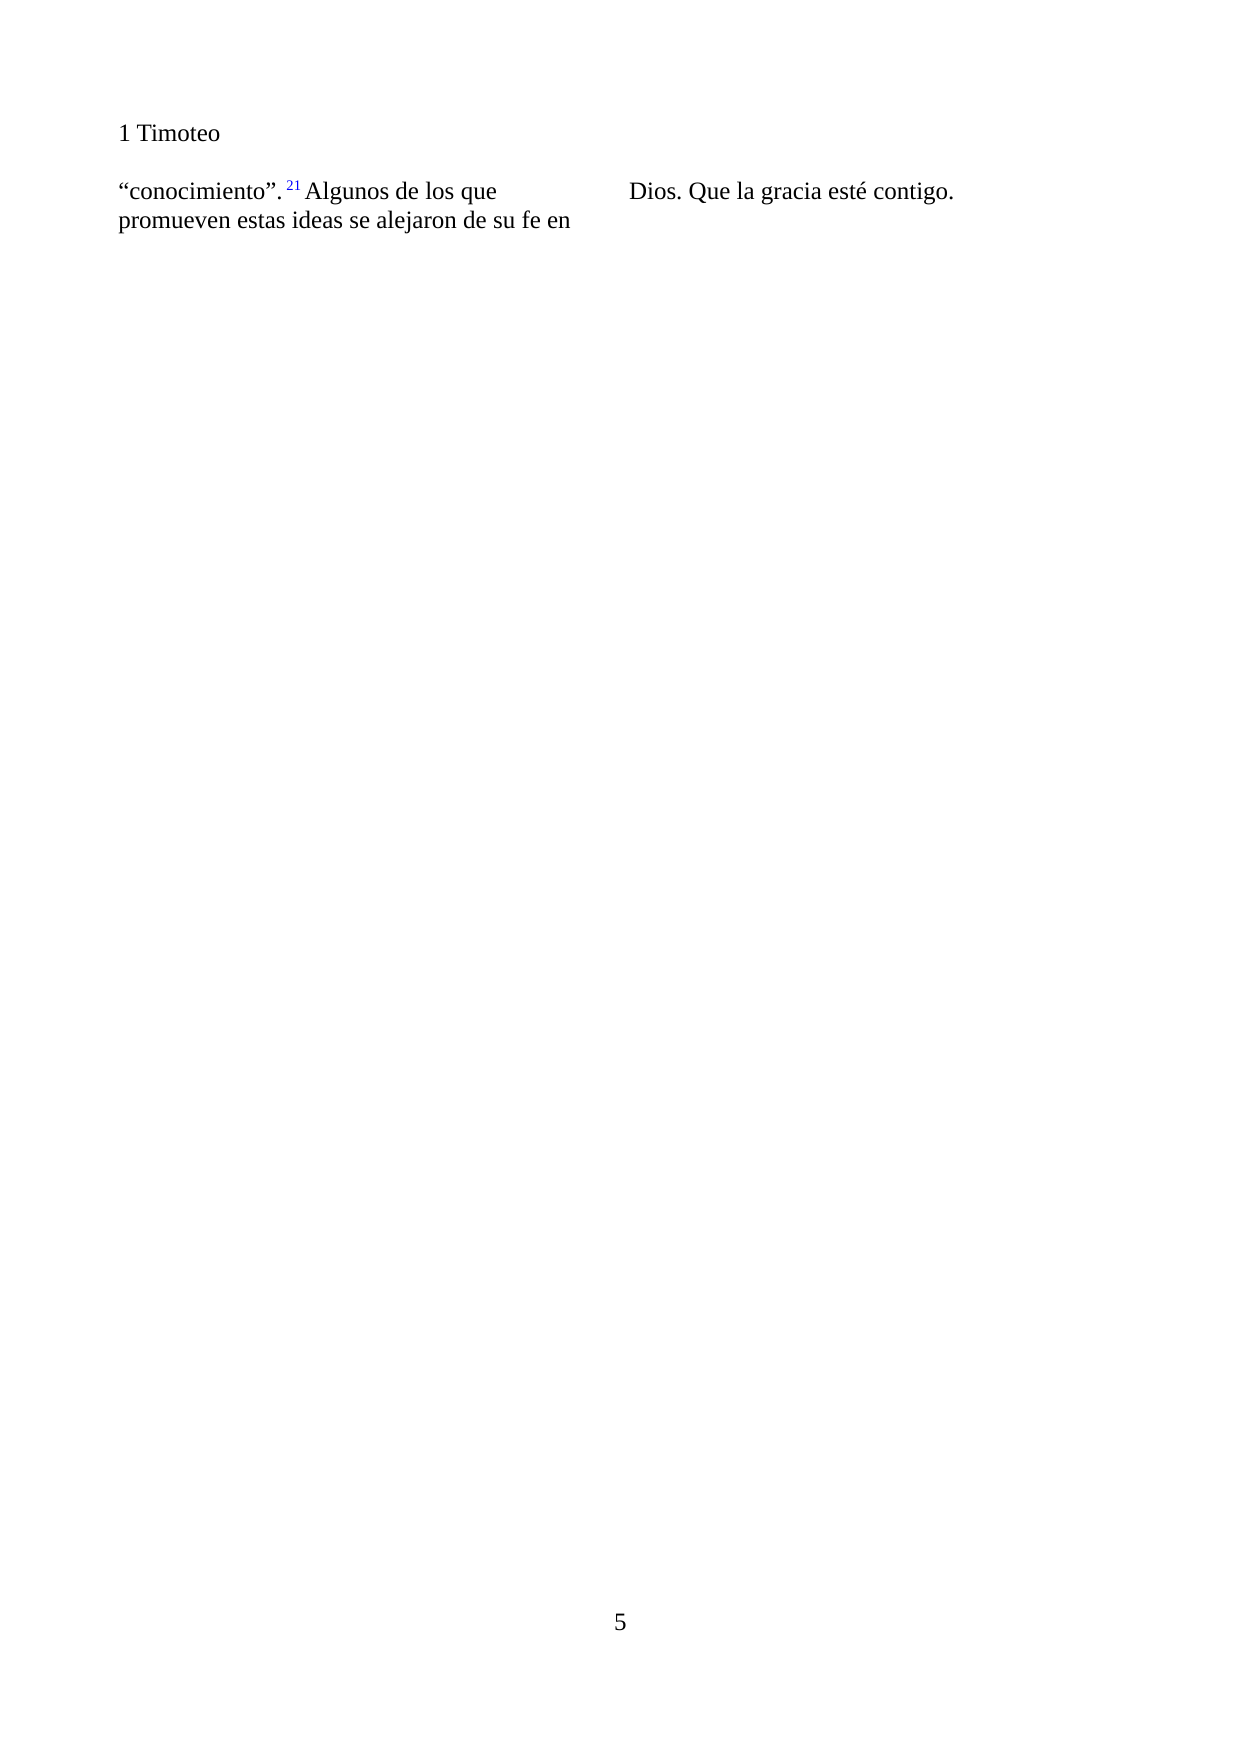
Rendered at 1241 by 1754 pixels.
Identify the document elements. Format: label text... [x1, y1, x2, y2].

text Dios. Que la gracia esté contigo. [629, 176, 1122, 205]
text “conocimiento”. 21 Algunos de los que promueven estas ideas se alejaron de su fe en [118, 176, 611, 234]
